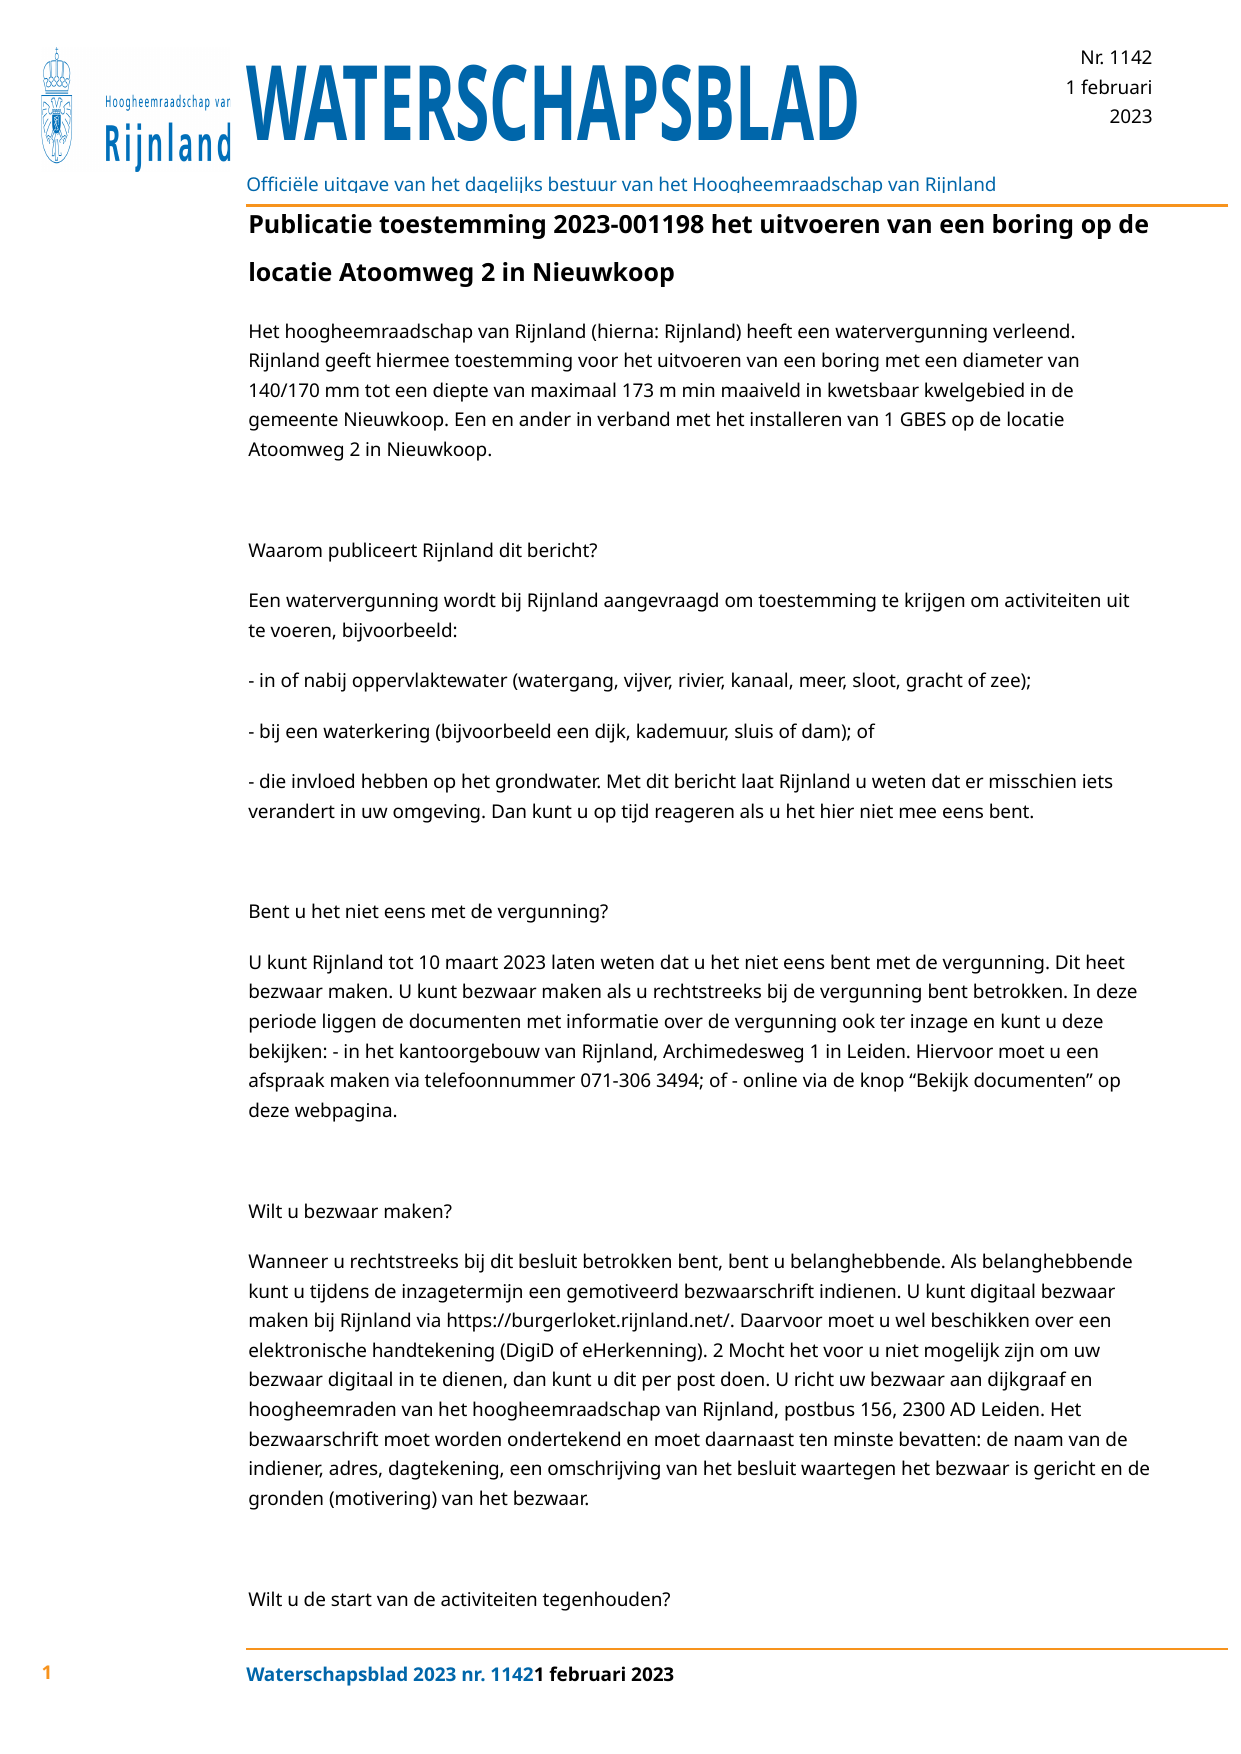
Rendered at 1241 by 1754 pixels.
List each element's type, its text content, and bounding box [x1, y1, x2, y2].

text U kunt Rijnland tot 10 maart 2023 laten weten dat u het niet eens bent met de vergunning. Dit heet bezwaar maken. U kunt bezwaar maken als u rechtstreeks bij de vergunning bent betrokken. In deze periode liggen de documenten met informatie over de vergunning ook ter inzage en kunt u deze bekijken: - in het kantoorgebouw van Rijnland, Archimedesweg 1 in Leiden. Hiervoor moet u een afspraak maken via telefoonnummer 071-306 3494; of - online via de knop “Bekijk documenten” op deze webpagina. [248, 949, 1152, 1123]
text Bent u het niet eens met de vergunning? [248, 899, 1152, 924]
text Wilt u de start van de activiteiten tegenhouden? [248, 1586, 1152, 1612]
text - in of nabij oppervlaktewater (watergang, vijver, rivier, kanaal, meer, sloot, gracht of zee); [248, 667, 1152, 693]
text Het hoogheemraadschap van Rijnland (hierna: Rijnland) heeft een watervergunning verleend. Rijnland geeft hiermee toestemming voor het uitvoeren van een boring met een diameter van 140/170 mm tot een diepte van maximaal 173 m min maaiveld in kwetsbaar kwelgebied in de gemeente Nieuwkoop. Een en ander in verband met het installeren van 1 GBES op de locatie Atoomweg 2 in Nieuwkoop. [248, 318, 1152, 462]
text - bij een waterkering (bijvoorbeeld een dijk, kademuur, sluis of dam); of [248, 718, 1152, 744]
text Waarom publiceert Rijnland dit bericht? [248, 537, 1152, 563]
text Wanneer u rechtstreeks bij dit besluit betrokken bent, bent u belanghebbende. Als belanghebbende kunt u tijdens de inzagetermijn een gemotiveerd bezwaarschrift indienen. U kunt digitaal bezwaar maken bij Rijnland via https://burgerloket.rijnland.net/. Daarvoor moet u wel beschikken over een elektronische handtekening (DigiD of eHerkenning). 2 Mocht het voor u niet mogelijk zijn om uw bezwaar digitaal in te dienen, dan kunt u dit per post doen. U richt uw bezwaar aan dijkgraaf en hoogheemraden van het hoogheemraadschap van Rijnland, postbus 156, 2300 AD Leiden. Het bezwaarschrift moet worden ondertekend en moet daarnaast ten minste bevatten: de naam van de indiener, adres, dagtekening, een omschrijving van het besluit waartegen het bezwaar is gericht en de gronden (motivering) van het bezwaar. [248, 1248, 1152, 1511]
text Wilt u bezwaar maken? [248, 1198, 1152, 1224]
text Een watervergunning wordt bij Rijnland aangevraagd om toestemming te krijgen om activiteiten uit te voeren, bijvoorbeeld: [248, 587, 1152, 643]
text Publicatie toestemming 2023-001198 het uitvoeren van een boring op de locatie Atoomweg 2 in Nieuwkoop [248, 207, 1152, 288]
picture [41, 47, 231, 172]
text - die invloed hebben op het grondwater. Met dit bericht laat Rijnland u weten dat er misschien iets verandert in uw omgeving. Dan kunt u op tijd reageren als u het hier niet mee eens bent. [248, 768, 1152, 824]
